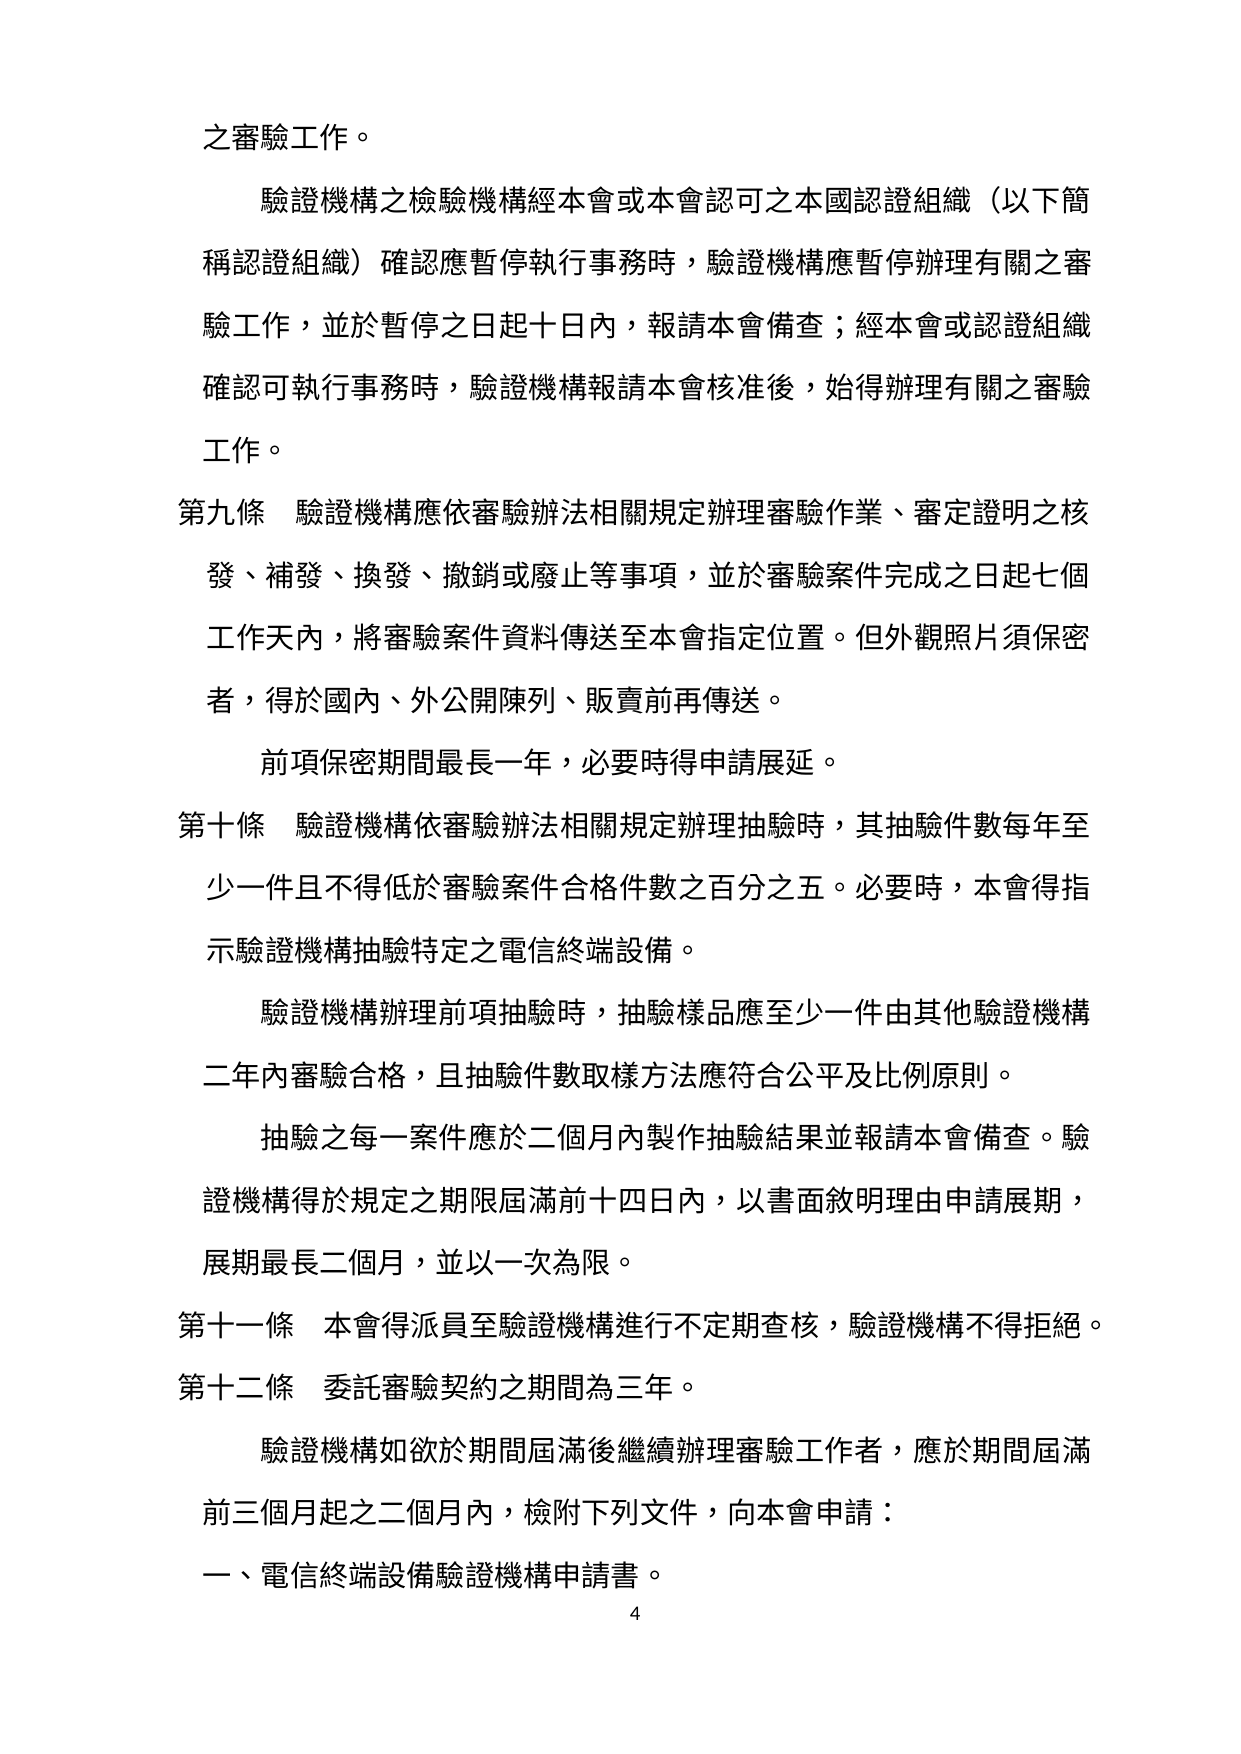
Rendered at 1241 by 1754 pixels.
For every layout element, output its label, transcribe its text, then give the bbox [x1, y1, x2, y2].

text 第十二條 委託審驗契約之期間為三年。 [177, 1344, 1092, 1407]
text 前項保密期間最長一年，必要時得申請展延。 [202, 719, 1092, 782]
text 驗證機構如有驗證人員出缺致不符合第三條第一項第四款規定時，本會得令該驗證機構暫停辦理有關之審驗工作；驗證機構應於驗證人員補實後，檢附驗證人員基本資料，報請本會核准後，始得辦理有關之審驗工作。 [202, 94, 1092, 157]
text 第九條 驗證機構應依審驗辦法相關規定辦理審驗作業、審定證明之核發、補發、換發、撤銷或廢止等事項，並於審驗案件完成之日起七個工作天內，將審驗案件資料傳送至本會指定位置。但外觀照片須保密者，得於國內、外公開陳列、販賣前再傳送。 [177, 469, 1092, 719]
text 驗證機構如欲於期間屆滿後繼續辦理審驗工作者，應於期間屆滿前三個月起之二個月內，檢附下列文件，向本會申請： [202, 1407, 1092, 1532]
text 第十條 驗證機構依審驗辦法相關規定辦理抽驗時，其抽驗件數每年至少一件且不得低於審驗案件合格件數之百分之五。必要時，本會得指示驗證機構抽驗特定之電信終端設備。 [177, 782, 1092, 969]
text 驗證機構之檢驗機構經本會或本會認可之本國認證組織（以下簡稱認證組織）確認應暫停執行事務時，驗證機構應暫停辦理有關之審驗工作，並於暫停之日起十日內，報請本會備查；經本會或認證組織確認可執行事務時，驗證機構報請本會核准後，始得辦理有關之審驗工作。 [202, 157, 1092, 469]
text 驗證機構辦理前項抽驗時，抽驗樣品應至少一件由其他驗證機構二年內審驗合格，且抽驗件數取樣方法應符合公平及比例原則。 [202, 969, 1092, 1094]
text 第十一條 本會得派員至驗證機構進行不定期查核，驗證機構不得拒絕。 [177, 1282, 1092, 1344]
text 一、電信終端設備驗證機構申請書。 [202, 1532, 1092, 1594]
text 抽驗之每一案件應於二個月內製作抽驗結果並報請本會備查。驗證機構得於規定之期限屆滿前十四日內，以書面敘明理由申請展期，展期最長二個月，並以一次為限。 [202, 1094, 1092, 1282]
